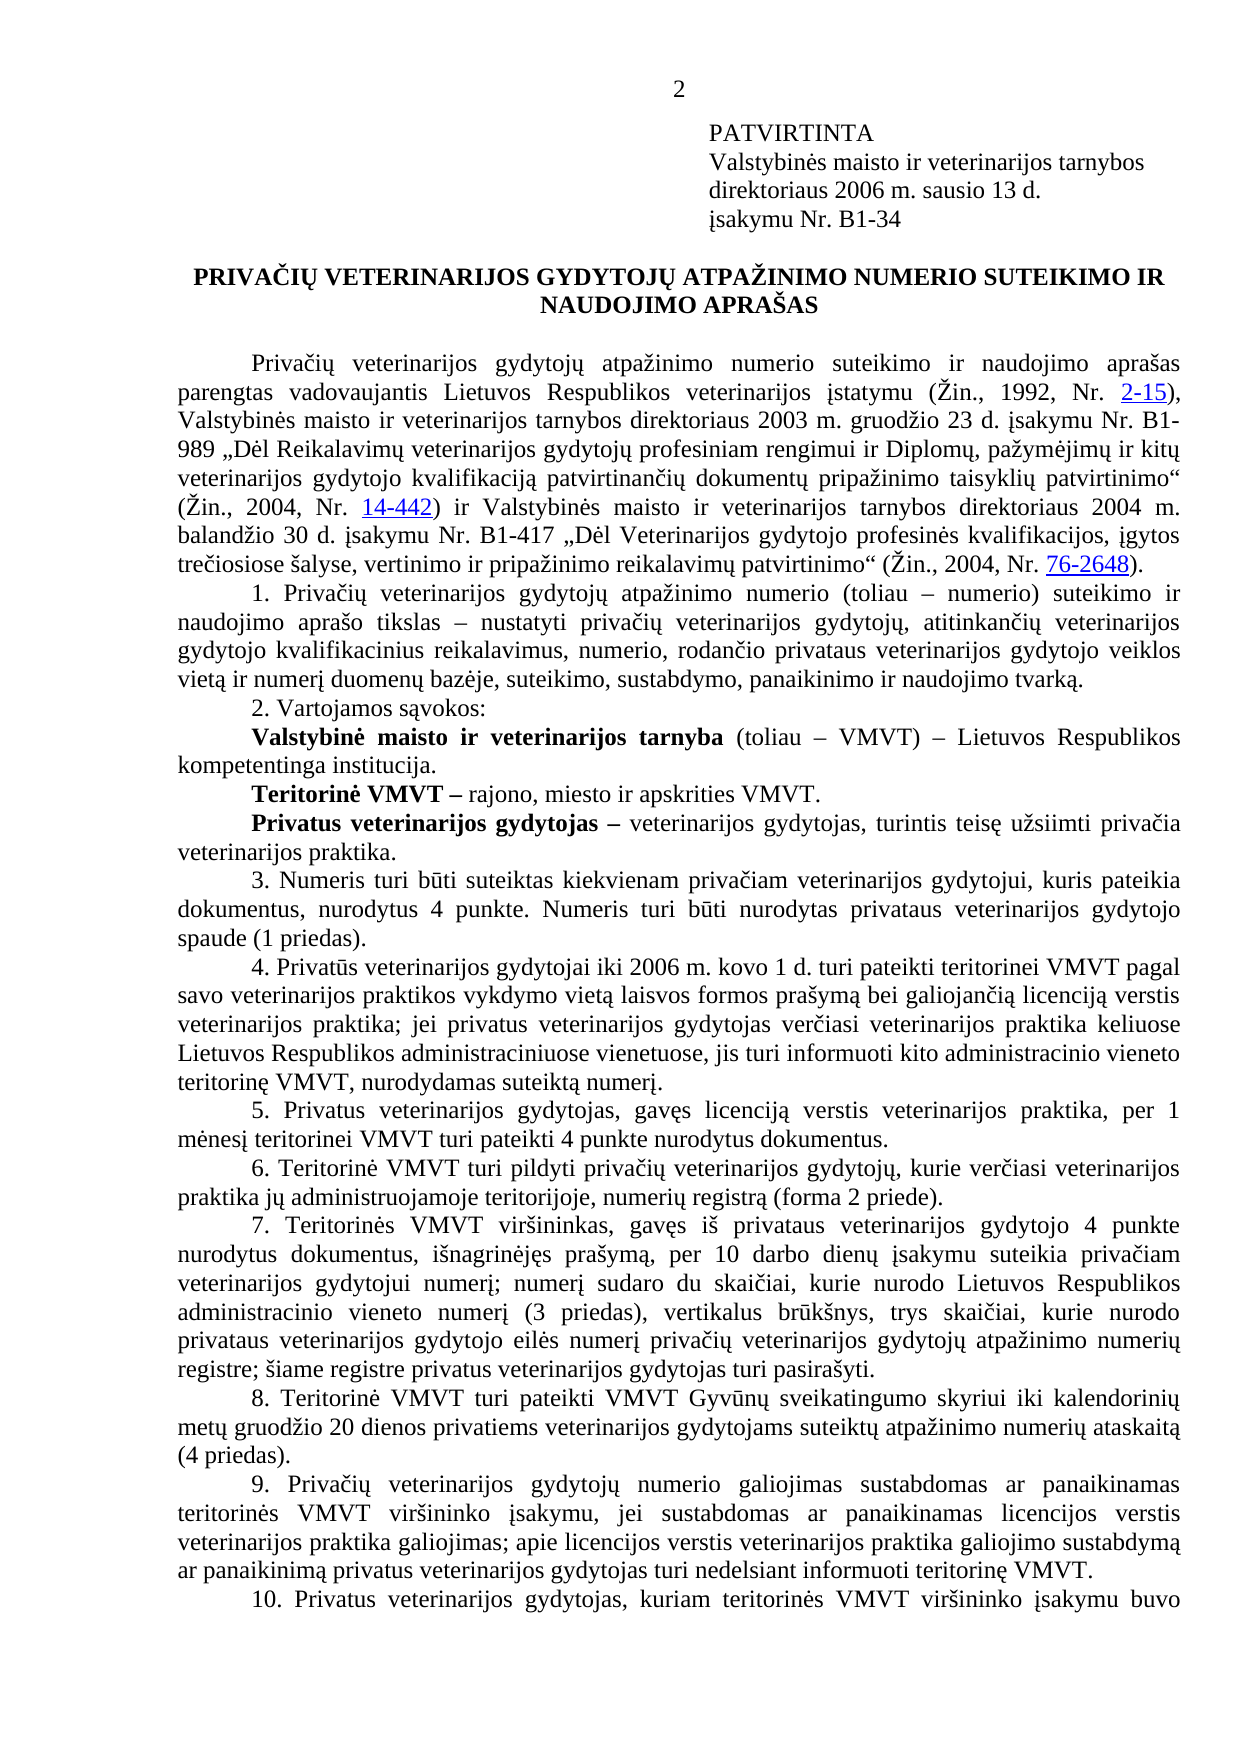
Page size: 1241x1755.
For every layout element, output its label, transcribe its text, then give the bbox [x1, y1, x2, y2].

text Teritorinė VMVT – rajono, miesto ir apskrities VMVT. [177, 779, 1181, 808]
text 6. Teritorinė VMVT turi pildyti privačių veterinarijos gydytojų, kurie verčiasi veterinarijos praktika jų administruojamoje teritorijoje, numerių registrą (forma 2 priede). [177, 1153, 1181, 1211]
text Privačių veterinarijos gydytojų atpažinimo numerio suteikimo ir naudojimo aprašas parengtas vadovaujantis Lietuvos Respublikos veterinarijos įstatymu (Žin., 1992, Nr. 2-15), Valstybinės maisto ir veterinarijos tarnybos direktoriaus 2003 m. gruodžio 23 d. įsakymu Nr. B1-989 „Dėl Reikalavimų veterinarijos gydytojų profesiniam rengimui ir Diplomų, pažymėjimų ir kitų veterinarijos gydytojo kvalifikaciją patvirtinančių dokumentų pripažinimo taisyklių patvirtinimo“ (Žin., 2004, Nr. 14-442) ir Valstybinės maisto ir veterinarijos tarnybos direktoriaus 2004 m. balandžio 30 d. įsakymu Nr. B1-417 „Dėl Veterinarijos gydytojo profesinės kvalifikacijos, įgytos trečiosiose šalyse, vertinimo ir pripažinimo reikalavimų patvirtinimo“ (Žin., 2004, Nr. 76-2648). [177, 348, 1181, 578]
text 7. Teritorinės VMVT viršininkas, gavęs iš privataus veterinarijos gydytojo 4 punkte nurodytus dokumentus, išnagrinėjęs prašymą, per 10 darbo dienų įsakymu suteikia privačiam veterinarijos gydytojui numerį; numerį sudaro du skaičiai, kurie nurodo Lietuvos Respublikos administracinio vieneto numerį (3 priedas), vertikalus brūkšnys, trys skaičiai, kurie nurodo privataus veterinarijos gydytojo eilės numerį privačių veterinarijos gydytojų atpažinimo numerių registre; šiame registre privatus veterinarijos gydytojas turi pasirašyti. [177, 1211, 1181, 1383]
text 8. Teritorinė VMVT turi pateikti VMVT Gyvūnų sveikatingumo skyriui iki kalendorinių metų gruodžio 20 dienos privatiems veterinarijos gydytojams suteiktų atpažinimo numerių ataskaitą (4 priedas). [177, 1383, 1181, 1469]
text 10. Privatus veterinarijos gydytojas, kuriam teritorinės VMVT viršininko įsakymu buvo [177, 1584, 1181, 1613]
text 3. Numeris turi būti suteiktas kiekvienam privačiam veterinarijos gydytojui, kuris pateikia dokumentus, nurodytus 4 punkte. Numeris turi būti nurodytas privataus veterinarijos gydytojo spaude (1 priedas). [177, 866, 1181, 952]
text PRIVAČIŲ VETERINARIJOS GYDYTOJŲ ATPAŽINIMO NUMERIO SUTEIKIMO IR NAUDOJIMO APRAŠAS [177, 262, 1181, 319]
text 5. Privatus veterinarijos gydytojas, gavęs licenciją verstis veterinarijos praktika, per 1 mėnesį teritorinei VMVT turi pateikti 4 punkte nurodytus dokumentus. [177, 1096, 1181, 1153]
text 9. Privačių veterinarijos gydytojų numerio galiojimas sustabdomas ar panaikinamas teritorinės VMVT viršininko įsakymu, jei sustabdomas ar panaikinamas licencijos verstis veterinarijos praktika galiojimas; apie licencijos verstis veterinarijos praktika galiojimo sustabdymą ar panaikinimą privatus veterinarijos gydytojas turi nedelsiant informuoti teritorinę VMVT. [177, 1469, 1181, 1584]
text Valstybinės maisto ir veterinarijos tarnybos [177, 147, 1181, 176]
text PATVIRTINTA [709, 118, 1181, 147]
text Valstybinė maisto ir veterinarijos tarnyba (toliau – VMVT) – Lietuvos Respublikos kompetentinga institucija. [177, 722, 1181, 779]
text 2. Vartojamos sąvokos: [177, 693, 1181, 722]
text 1. Privačių veterinarijos gydytojų atpažinimo numerio (toliau – numerio) suteikimo ir naudojimo aprašo tikslas – nustatyti privačių veterinarijos gydytojų, atitinkančių veterinarijos gydytojo kvalifikacinius reikalavimus, numerio, rodančio privataus veterinarijos gydytojo veiklos vietą ir numerį duomenų bazėje, suteikimo, sustabdymo, panaikinimo ir naudojimo tvarką. [177, 578, 1181, 693]
text įsakymu Nr. B1-34 [177, 204, 1181, 233]
text 4. Privatūs veterinarijos gydytojai iki 2006 m. kovo 1 d. turi pateikti teritorinei VMVT pagal savo veterinarijos praktikos vykdymo vietą laisvos formos prašymą bei galiojančią licenciją verstis veterinarijos praktika; jei privatus veterinarijos gydytojas verčiasi veterinarijos praktika keliuose Lietuvos Respublikos administraciniuose vienetuose, jis turi informuoti kito administracinio vieneto teritorinę VMVT, nurodydamas suteiktą numerį. [177, 952, 1181, 1096]
text direktoriaus 2006 m. sausio 13 d. [177, 176, 1181, 204]
text Privatus veterinarijos gydytojas – veterinarijos gydytojas, turintis teisę užsiimti privačia veterinarijos praktika. [177, 808, 1181, 866]
